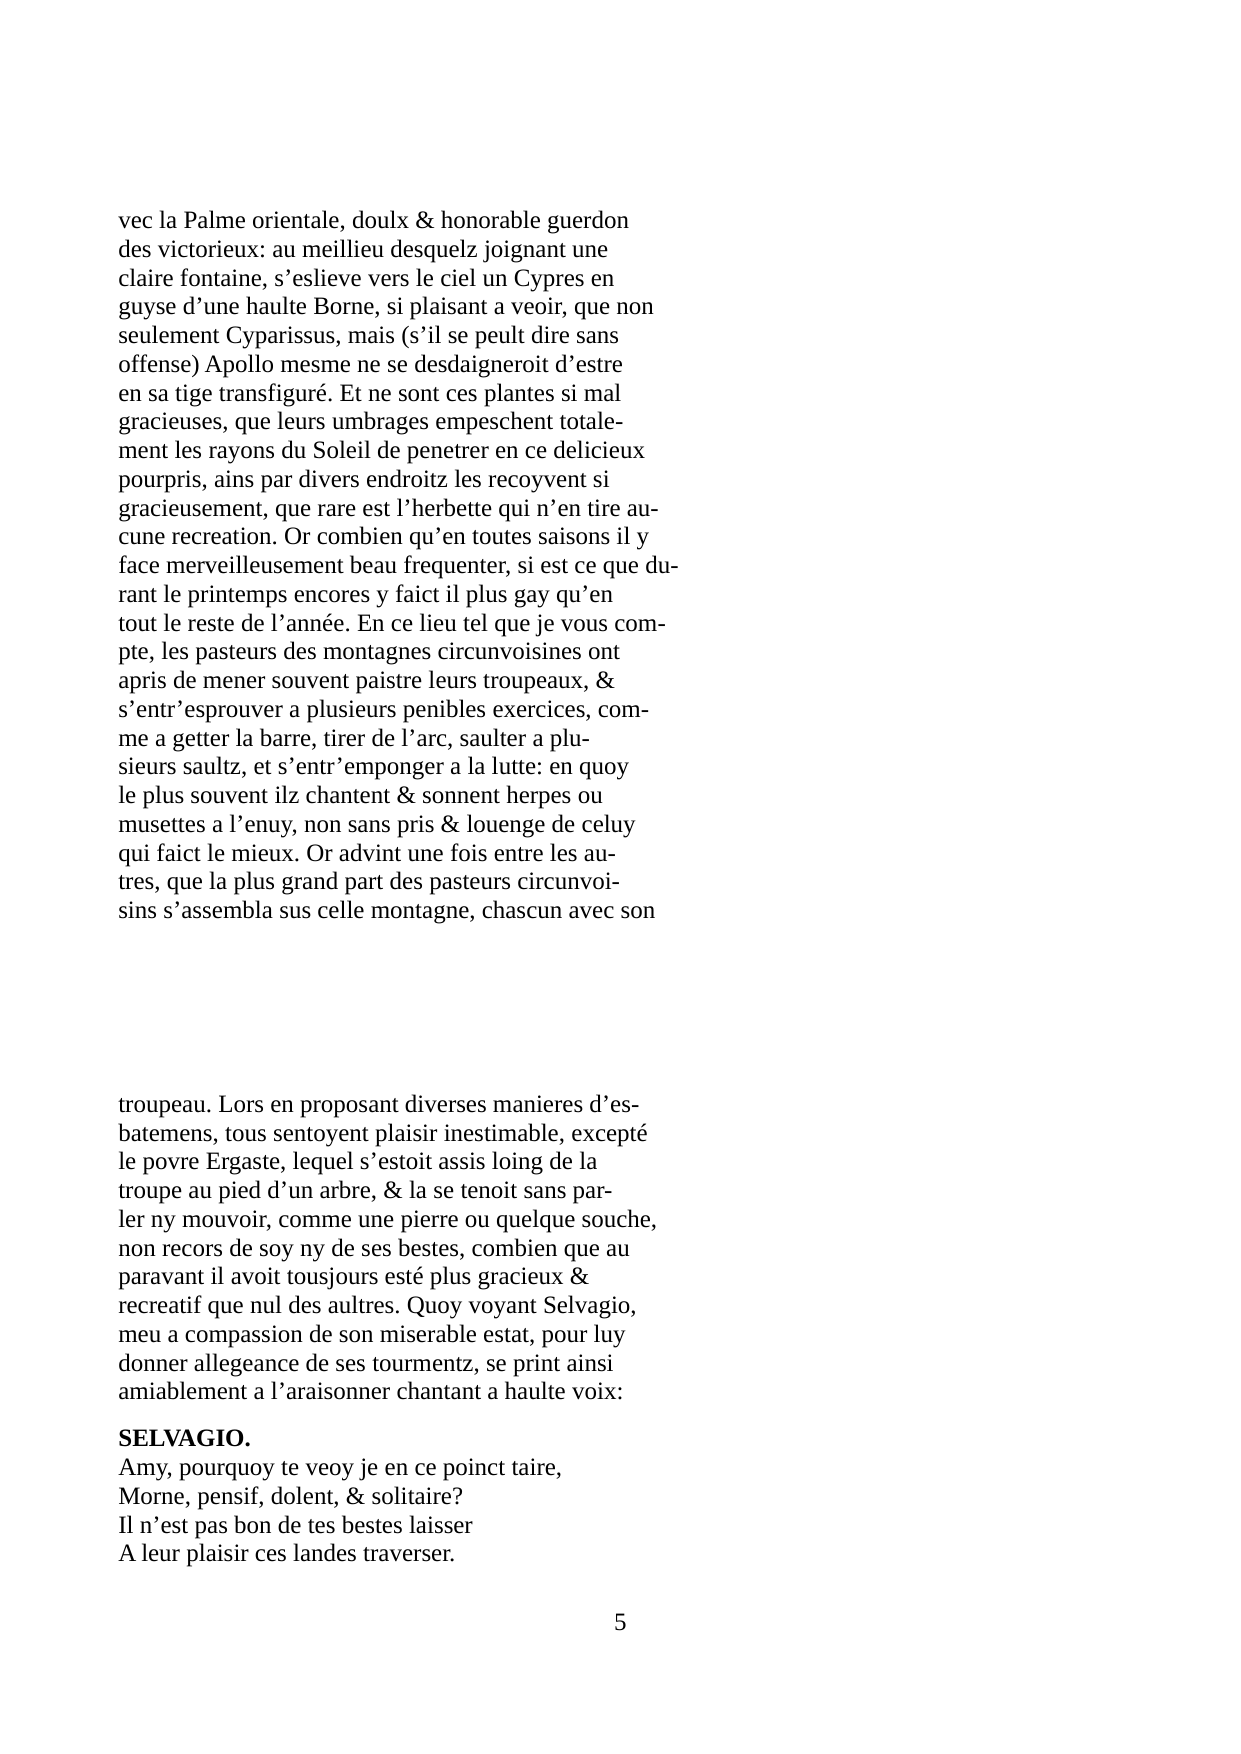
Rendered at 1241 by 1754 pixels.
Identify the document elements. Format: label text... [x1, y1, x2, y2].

text SELVAGIO. [118, 1107, 1122, 1136]
text vec la Palme orientale, doulx & honorable guerdon des victorieux: au meillieu desquelz joignant une claire fontaine, s’eslieve vers le ciel un Cypres en guyse d’une haulte Borne, si plaisant a veoir, que non seulement Cyparissus, mais (s’il se peult dire sans offense) Apollo mesme ne se desdaigneroit d’estre en sa tige transfiguré. Et ne sont ces plantes si mal gracieuses, que leurs umbrages empeschent totale- ment les rayons du Soleil de penetrer en ce delicieux pourpris, ains par divers endroitz les recoyvent si gracieusement, que rare est l’herbette qui n’en tire au- cune recreation. Or combien qu’en toutes saisons il y face merveilleusement beau frequenter, si est ce que du- rant le printemps encores y faict il plus gay qu’en tout le reste de l’année. En ce lieu tel que je vous com- pte, les pasteurs des montagnes circunvoisines ont apris de mener souvent paistre leurs troupeaux, & s’entr’esprouver a plusieurs penibles exercices, com- me a getter la barre, tirer de l’arc, saulter a plu- sieurs saultz, et s’entr’emponger a la lutte: en quoy le plus souvent ilz chantent & sonnent herpes ou musettes a l’enuy, non sans pris & louenge de celuy qui faict le mieux. Or advint une fois entre les au- tres, que la plus grand part des pasteurs circunvoi- sins s’assembla sus celle montagne, chascun avec son [118, 176, 1122, 608]
text Amy, pourquoy te veoy je en ce poinct taire, Morne, pensif, dolent, & solitaire? Il n’est pas bon de tes bestes laisser A leur plaisir ces landes traverser. Veoy celles la qui passent la riviere. Veoy deux belliers qui courent la derriere Les testes bas, s’ilz se mettent empoinct Pour se chocquer tout en un mesme poinct. Au plus vaillant les autres favorisent, Suyvent ses pas, le reverent & prisent, Chassant d’entr’eulx & mocquant par semblant Le desconfit de vergogne tremblant. Ne scaiz tu pas qu’encores que les loupz L’ARCADIENe facent bruyt, leurs pillages sur nous Sont merveilleux, veu que noz chiens de garde Sont endormiz, & que n’y prenons garde? Ja par les boys amoureux oyselletz S’apparians font leurs nidz nouvelletz. La neige fond, & coule des montagnes, Dont semble a veoir qu’il sourde en ces campagnes Fleurs a milliers, & que toute branchette Nouveaux bourgeons & tendres feuilles gette. Ja les aigneaux jusques aux plus petitz Vont pasturant l’herbette en ces pastiz: Et Cupido reprend pour son soulas, Fleches & arc, dont oncques ne fut las De navrer ceulx qui luy font resistence, Et transmuer en cendre leur substance. Progne revient de region loingtaine Avec sa seur, en querele haultaine Se lamenter de l’ancien outrage Que Tereus leur feit par grande rage. Mais (a vray dire) ores tant peu se treuve De pastoureaux qui chantent a l’espreuve En l’umbre assiz, qu’il semble que nous sommes En la Scythie entre barbares hommes. Dont puis qu’a toy nul de nous se compare A bien chanter, & le temps s’y prepare, Chante de grace une chanson ou deux. [118, 1136, 1122, 1567]
text troupeau. Lors en proposant diverses manieres d’es- batemens, tous sentoyent plaisir inestimable, excepté le povre Ergaste, lequel s’estoit assis loing de la troupe au pied d’un arbre, & la se tenoit sans par- ler ny mouvoir, comme une pierre ou quelque souche, non recors de soy ny de ses bestes, combien que au paravant il avoit tousjours esté plus gracieux & recreatif que nul des aultres. Quoy voyant Selvagio, meu a compassion de son miserable estat, pour luy donner allegeance de ses tourmentz, se print ainsi amiablement a l’araisonner chantant a haulte voix: [118, 744, 1122, 1089]
